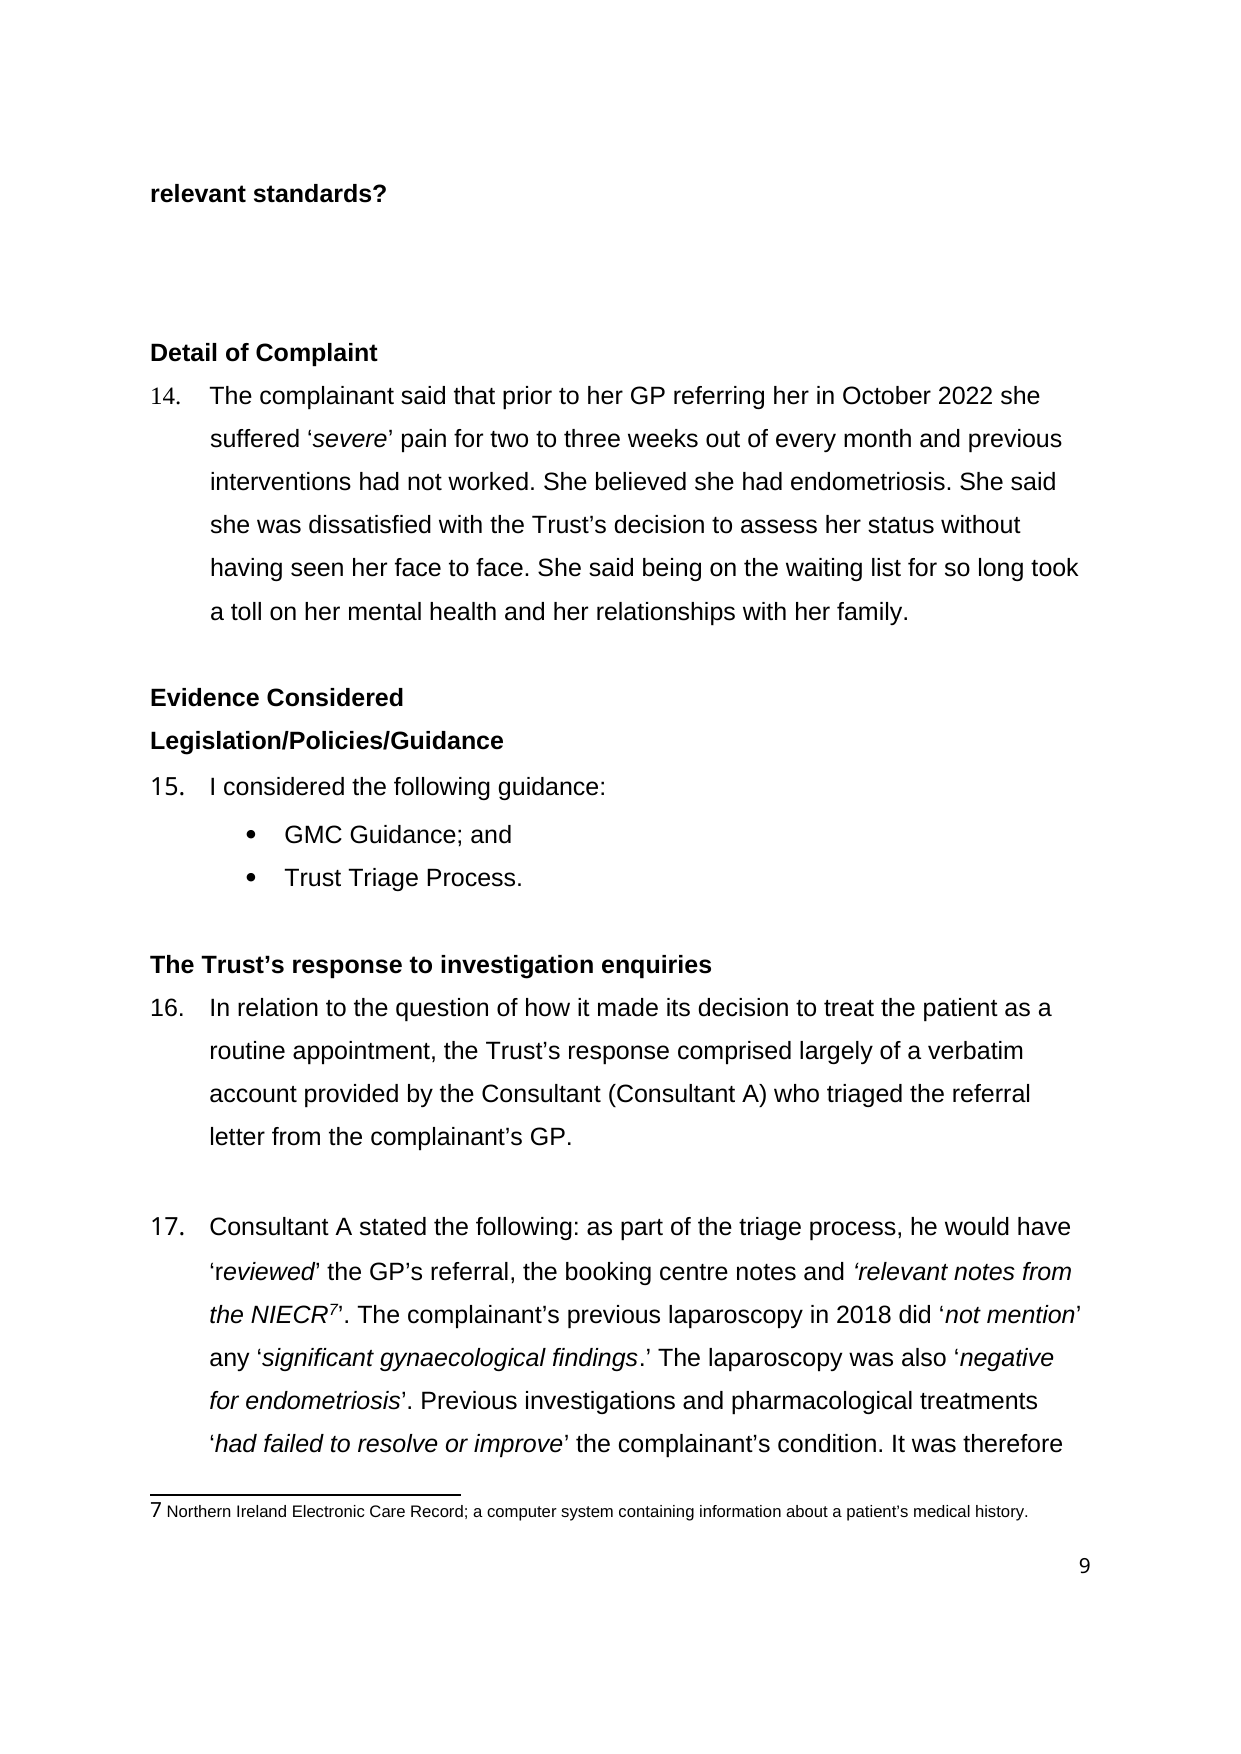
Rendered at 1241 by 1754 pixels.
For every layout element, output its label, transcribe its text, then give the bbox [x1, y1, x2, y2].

text relevant standards? [150, 179, 1090, 208]
list I considered the following guidance: [150, 769, 1090, 803]
list In relation to the question of how it made its decision to treat the patient as a routine appointment, the Trust’s response comprised largely of a verbatim account provided by the Consultant (Consultant A) who triaged the referral letter from the complainant’s GP. [150, 993, 1090, 1151]
text Detail of Complaint [150, 338, 1090, 366]
list Consultant A stated the following: as part of the triage process, he would have ‘reviewed’ the GP’s referral, the booking centre notes and ‘relevant notes from the NIECR’. The complainant’s previous laparoscopy in 2018 did ‘not mention’ any ‘significant gynaecological findings.’ The laparoscopy was also ‘negative for endometriosis’. Previous investigations and pharmacological treatments ‘had failed to resolve or improve’ the complainant’s condition. It was therefore [150, 1208, 1090, 1458]
list GMC Guidance; and [247, 820, 1090, 849]
text Evidence Considered [150, 683, 1090, 711]
text The Trust’s response to investigation enquiries [150, 949, 1090, 978]
list Trust Triage Process. [247, 863, 1090, 892]
list Northern Ireland Electronic Care Record; a computer system containing information about a patient’s medical history. [150, 1495, 1090, 1523]
text Legislation/Policies/Guidance [150, 726, 1090, 754]
list The complainant said that prior to her GP referring her in October 2022 she suffered ‘severe’ pain for two to three weeks out of every month and previous interventions had not worked. She believed she had endometriosis. She said she was dissatisfied with the Trust’s decision to assess her status without having seen her face to face. She said being on the waiting list for so long took a toll on her mental health and her relationships with her family. [150, 381, 1090, 625]
